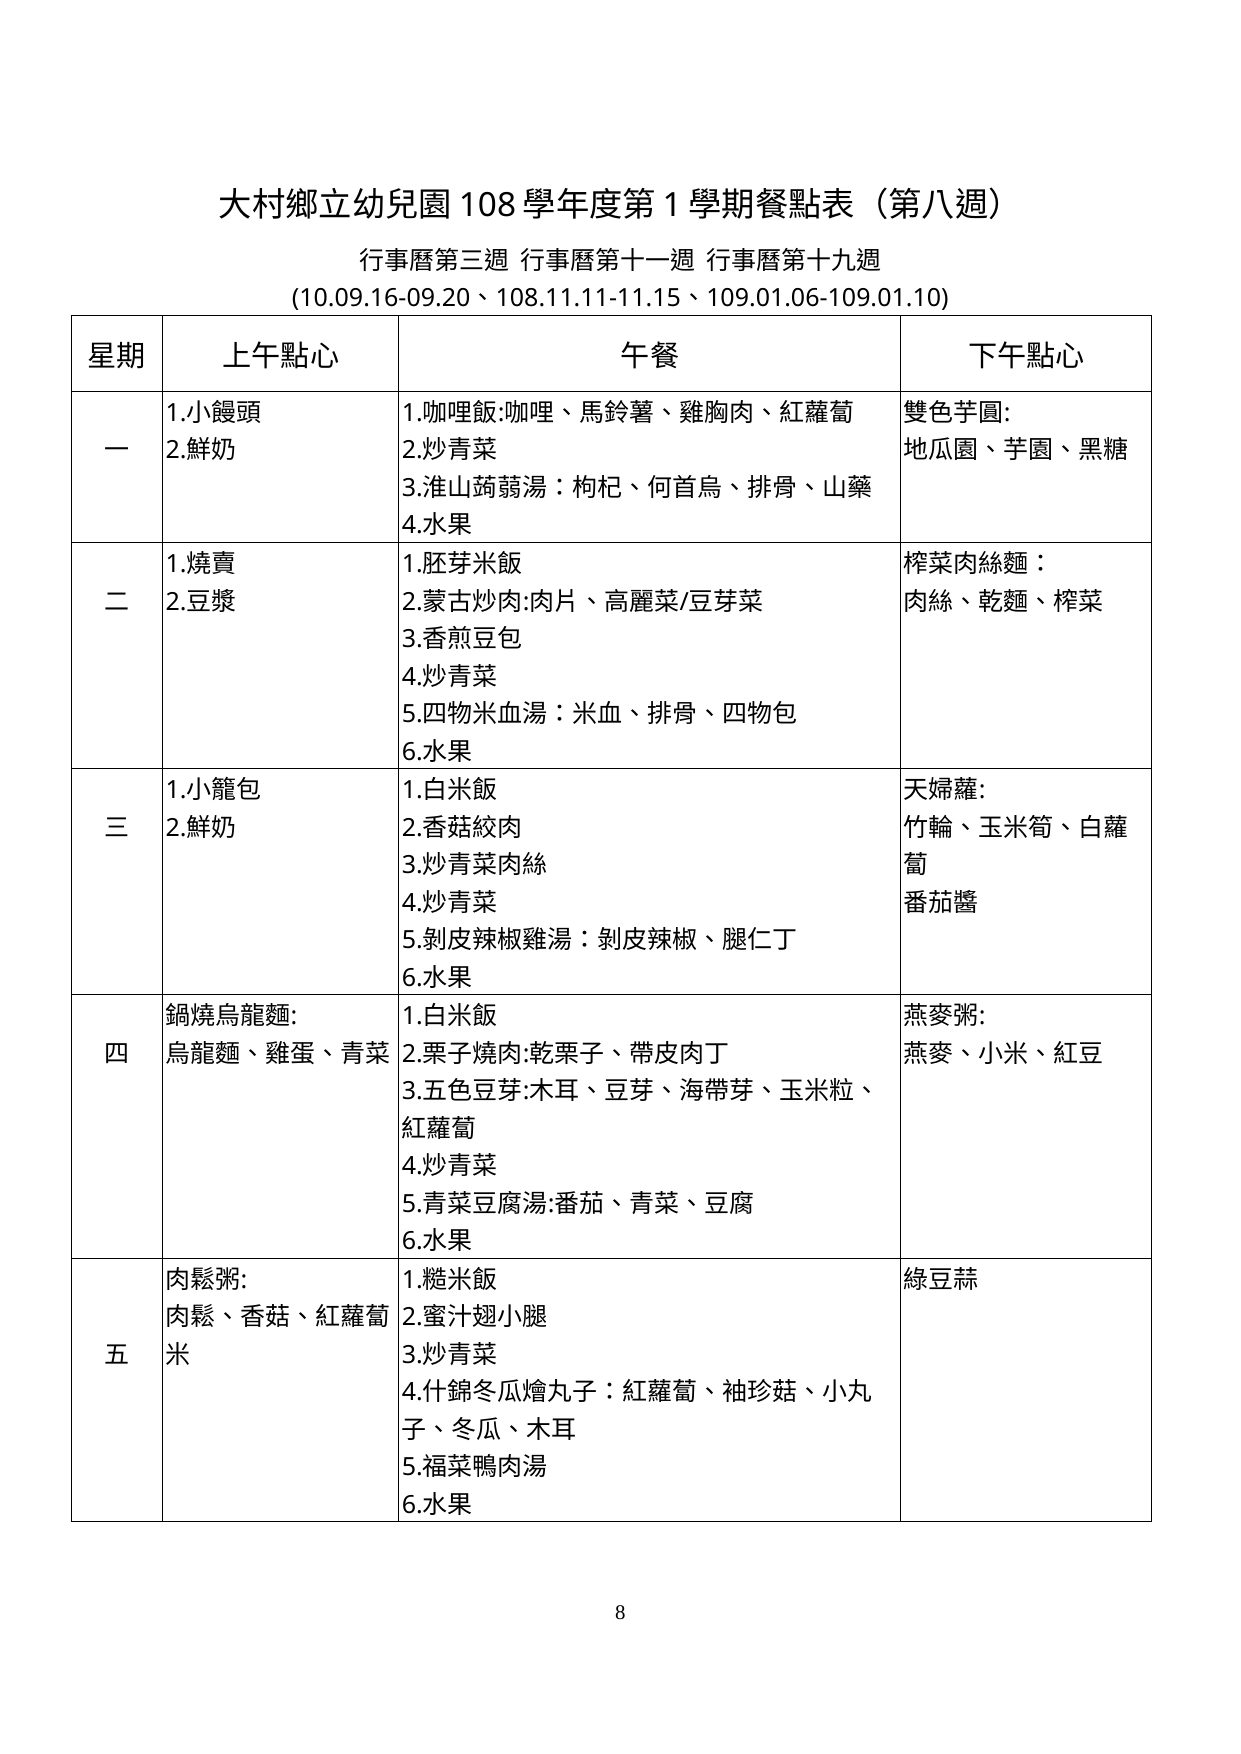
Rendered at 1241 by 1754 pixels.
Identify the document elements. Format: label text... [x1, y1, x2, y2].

table_cell 二 [72, 543, 162, 768]
table_cell 三 [72, 769, 162, 994]
table_cell 五 [72, 1259, 162, 1521]
table_cell 天婦蘿: 竹輪、玉米筍、白蘿蔔 番茄醬 [901, 769, 1151, 994]
text 行事曆第三週 行事曆第十一週 行事曆第十九週 [74, 240, 1166, 277]
text 大村鄉立幼兒園108學年度第1學期餐點表（第八週） [74, 165, 1166, 240]
table_header 午餐 [399, 316, 900, 391]
table_cell 1.小籠包 2.鮮奶 [163, 769, 398, 994]
table_cell 1.糙米飯 2.蜜汁翅小腿 3.炒青菜 4.什錦冬瓜燴丸子：紅蘿蔔、袖珍菇、小丸子、冬瓜、木耳 5.福菜鴨肉湯 6.水果 [399, 1259, 900, 1521]
table_cell 雙色芋圓: 地瓜園、芋園、黑糖 [901, 392, 1151, 542]
table_cell 榨菜肉絲麵： 肉絲、乾麵、榨菜 [901, 543, 1151, 768]
table_cell 鍋燒烏龍麵: 烏龍麵、雞蛋、青菜 [163, 995, 398, 1257]
table_header 星期 [72, 316, 162, 391]
table_cell 綠豆蒜 [901, 1259, 1151, 1521]
text (10.09.16-09.20、108.11.11-11.15、109.01.06-109.01.10) [74, 277, 1166, 315]
table_cell 肉鬆粥: 肉鬆、香菇、紅蘿蔔 米 [163, 1259, 398, 1521]
table_cell 四 [72, 995, 162, 1257]
table_cell 1.咖哩飯:咖哩、馬鈴薯、雞胸肉、紅蘿蔔 2.炒青菜 3.淮山蒟蒻湯：枸杞、何首烏、排骨、山藥 4.水果 [399, 392, 900, 542]
table_cell 1.白米飯 2.香菇絞肉 3.炒青菜肉絲 4.炒青菜 5.剝皮辣椒雞湯：剝皮辣椒、腿仁丁 6.水果 [399, 769, 900, 994]
table_header 下午點心 [901, 316, 1151, 391]
table_cell 一 [72, 392, 162, 542]
table_cell 燕麥粥: 燕麥、小米、紅豆 [901, 995, 1151, 1257]
table_cell 1.胚芽米飯 2.蒙古炒肉:肉片、高麗菜/豆芽菜 3.香煎豆包 4.炒青菜 5.四物米血湯：米血、排骨、四物包 6.水果 [399, 543, 900, 768]
table_cell 1.燒賣 2.豆漿 [163, 543, 398, 768]
table_cell 1.小饅頭 2.鮮奶 [163, 392, 398, 542]
table_header 上午點心 [163, 316, 398, 391]
table_cell 1.白米飯 2.栗子燒肉:乾栗子、帶皮肉丁 3.五色豆芽:木耳、豆芽、海帶芽、玉米粒、 紅蘿蔔 4.炒青菜 5.青菜豆腐湯:番茄、青菜、豆腐 6.水果 [399, 995, 900, 1257]
